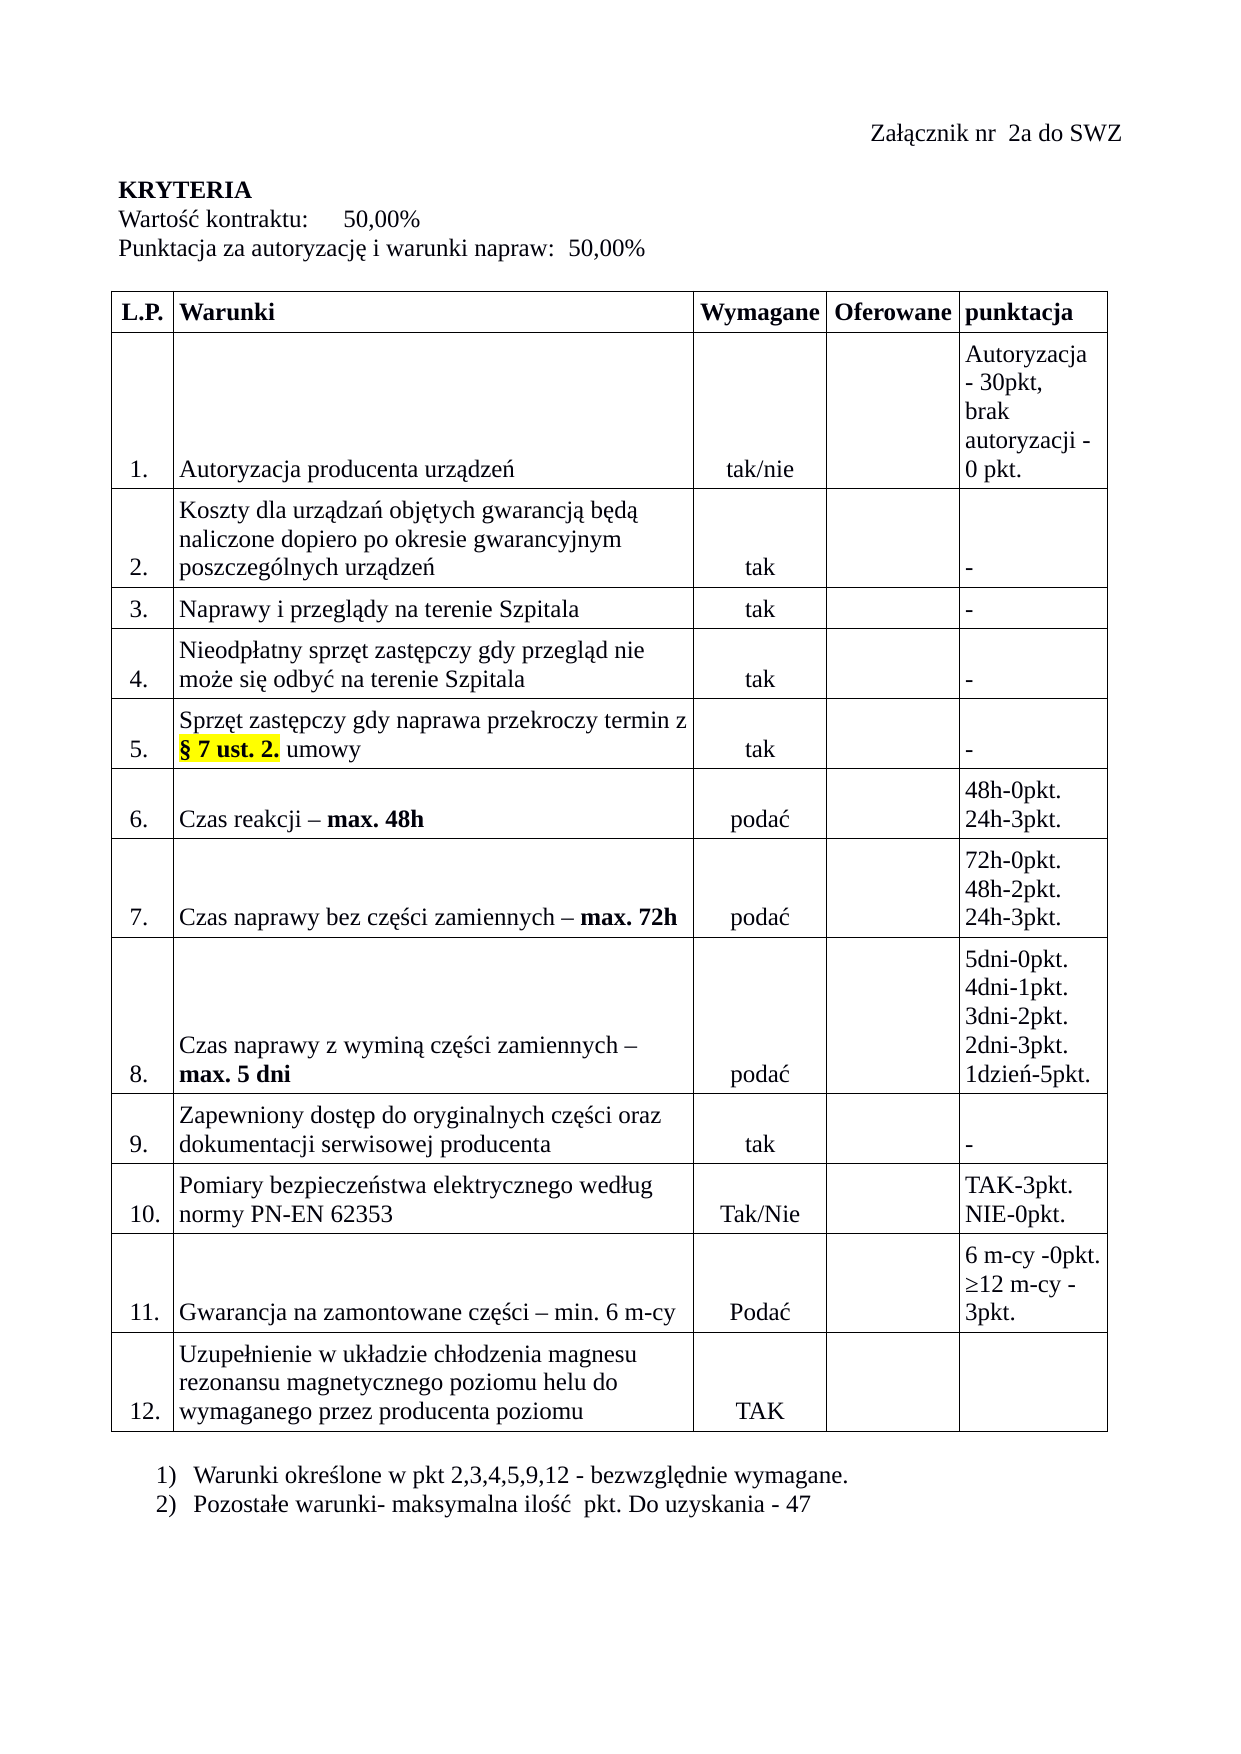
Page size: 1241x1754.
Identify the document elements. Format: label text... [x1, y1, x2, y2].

text Wartość kontraktu: 50,00% [118, 204, 1122, 233]
table_cell [112, 1234, 173, 1332]
table_cell Podać [694, 1234, 826, 1332]
table_cell [112, 629, 173, 698]
table_cell [827, 489, 959, 587]
list Warunki określone w pkt 2,3,4,5,9,12 - bezwzględnie wymagane. [156, 1460, 1122, 1489]
table_cell tak [694, 588, 826, 628]
table_cell [827, 1234, 959, 1332]
table_cell [112, 699, 173, 768]
table_cell - [960, 629, 1107, 698]
table_cell [827, 1164, 959, 1233]
table_cell 48h-0pkt. 24h-3pkt. [960, 769, 1107, 838]
table_cell TAK-3pkt. NIE-0pkt. [960, 1164, 1107, 1233]
table_cell podać [694, 769, 826, 838]
table_cell [112, 1094, 173, 1163]
table_cell Autoryzacja producenta urządzeń [174, 333, 693, 488]
table_cell TAK [694, 1333, 826, 1431]
table_cell [827, 1333, 959, 1431]
table_cell Czas naprawy z wyminą części zamiennych – max. 5 dni [174, 938, 693, 1093]
table_cell [112, 839, 173, 937]
text Punktacja za autoryzację i warunki napraw: 50,00% [118, 233, 1122, 262]
table_cell [827, 699, 959, 768]
table_header Warunki [174, 292, 693, 332]
table_cell [112, 1164, 173, 1233]
table_cell [827, 1094, 959, 1163]
table_header Wymagane [694, 292, 826, 332]
table_cell [112, 588, 173, 628]
table_cell Pomiary bezpieczeństwa elektrycznego według normy PN-EN 62353 [174, 1164, 693, 1233]
table_cell Czas reakcji – max. 48h [174, 769, 693, 838]
table_cell [827, 938, 959, 1093]
table_cell - [960, 588, 1107, 628]
table_cell Zapewniony dostęp do oryginalnych części oraz dokumentacji serwisowej producenta [174, 1094, 693, 1163]
table_cell [112, 1333, 173, 1431]
table_cell Gwarancja na zamontowane części – min. 6 m-cy [174, 1234, 693, 1332]
table_cell [112, 333, 173, 488]
table_cell 72h-0pkt. 48h-2pkt. 24h-3pkt. [960, 839, 1107, 937]
table_cell [827, 839, 959, 937]
table_cell podać [694, 938, 826, 1093]
list Pozostałe warunki- maksymalna ilość pkt. Do uzyskania - 47 [156, 1489, 1122, 1518]
table_cell tak/nie [694, 333, 826, 488]
table_cell tak [694, 489, 826, 587]
table_header L.P. [112, 292, 173, 332]
text Załącznik nr 2a do SWZ [118, 118, 1122, 147]
table_cell [827, 629, 959, 698]
table_cell Sprzęt zastępczy gdy naprawa przekroczy termin z § 7 ust. 2. umowy [174, 699, 693, 768]
table_cell Tak/Nie [694, 1164, 826, 1233]
table_cell tak [694, 1094, 826, 1163]
table_cell 6 m-cy -0pkt. ≥12 m-cy - 3pkt. [960, 1234, 1107, 1332]
table_cell [827, 333, 959, 488]
table_cell [827, 769, 959, 838]
table_cell [112, 489, 173, 587]
table_cell podać [694, 839, 826, 937]
table_cell Czas naprawy bez części zamiennych – max. 72h [174, 839, 693, 937]
table_cell tak [694, 629, 826, 698]
table_cell Koszty dla urządzań objętych gwarancją będą naliczone dopiero po okresie gwarancyjnym poszczególnych urządzeń [174, 489, 693, 587]
table_cell 5dni-0pkt. 4dni-1pkt. 3dni-2pkt. 2dni-3pkt. 1dzień-5pkt. [960, 938, 1107, 1093]
table_cell [112, 769, 173, 838]
text KRYTERIA [118, 176, 1122, 204]
table_cell [112, 938, 173, 1093]
table_cell tak [694, 699, 826, 768]
table_header Oferowane [827, 292, 959, 332]
table_cell Autoryzacja - 30pkt, brak autoryzacji -0 pkt. [960, 333, 1107, 488]
table_cell - [960, 1094, 1107, 1163]
table_cell [960, 1333, 1107, 1431]
table_cell Nieodpłatny sprzęt zastępczy gdy przegląd nie może się odbyć na terenie Szpitala [174, 629, 693, 698]
table_cell [827, 588, 959, 628]
table_cell Uzupełnienie w układzie chłodzenia magnesu rezonansu magnetycznego poziomu helu do wymaganego przez producenta poziomu [174, 1333, 693, 1431]
table_header punktacja [960, 292, 1107, 332]
table_cell Naprawy i przeglądy na terenie Szpitala [174, 588, 693, 628]
table_cell - [960, 489, 1107, 587]
table_cell - [960, 699, 1107, 768]
